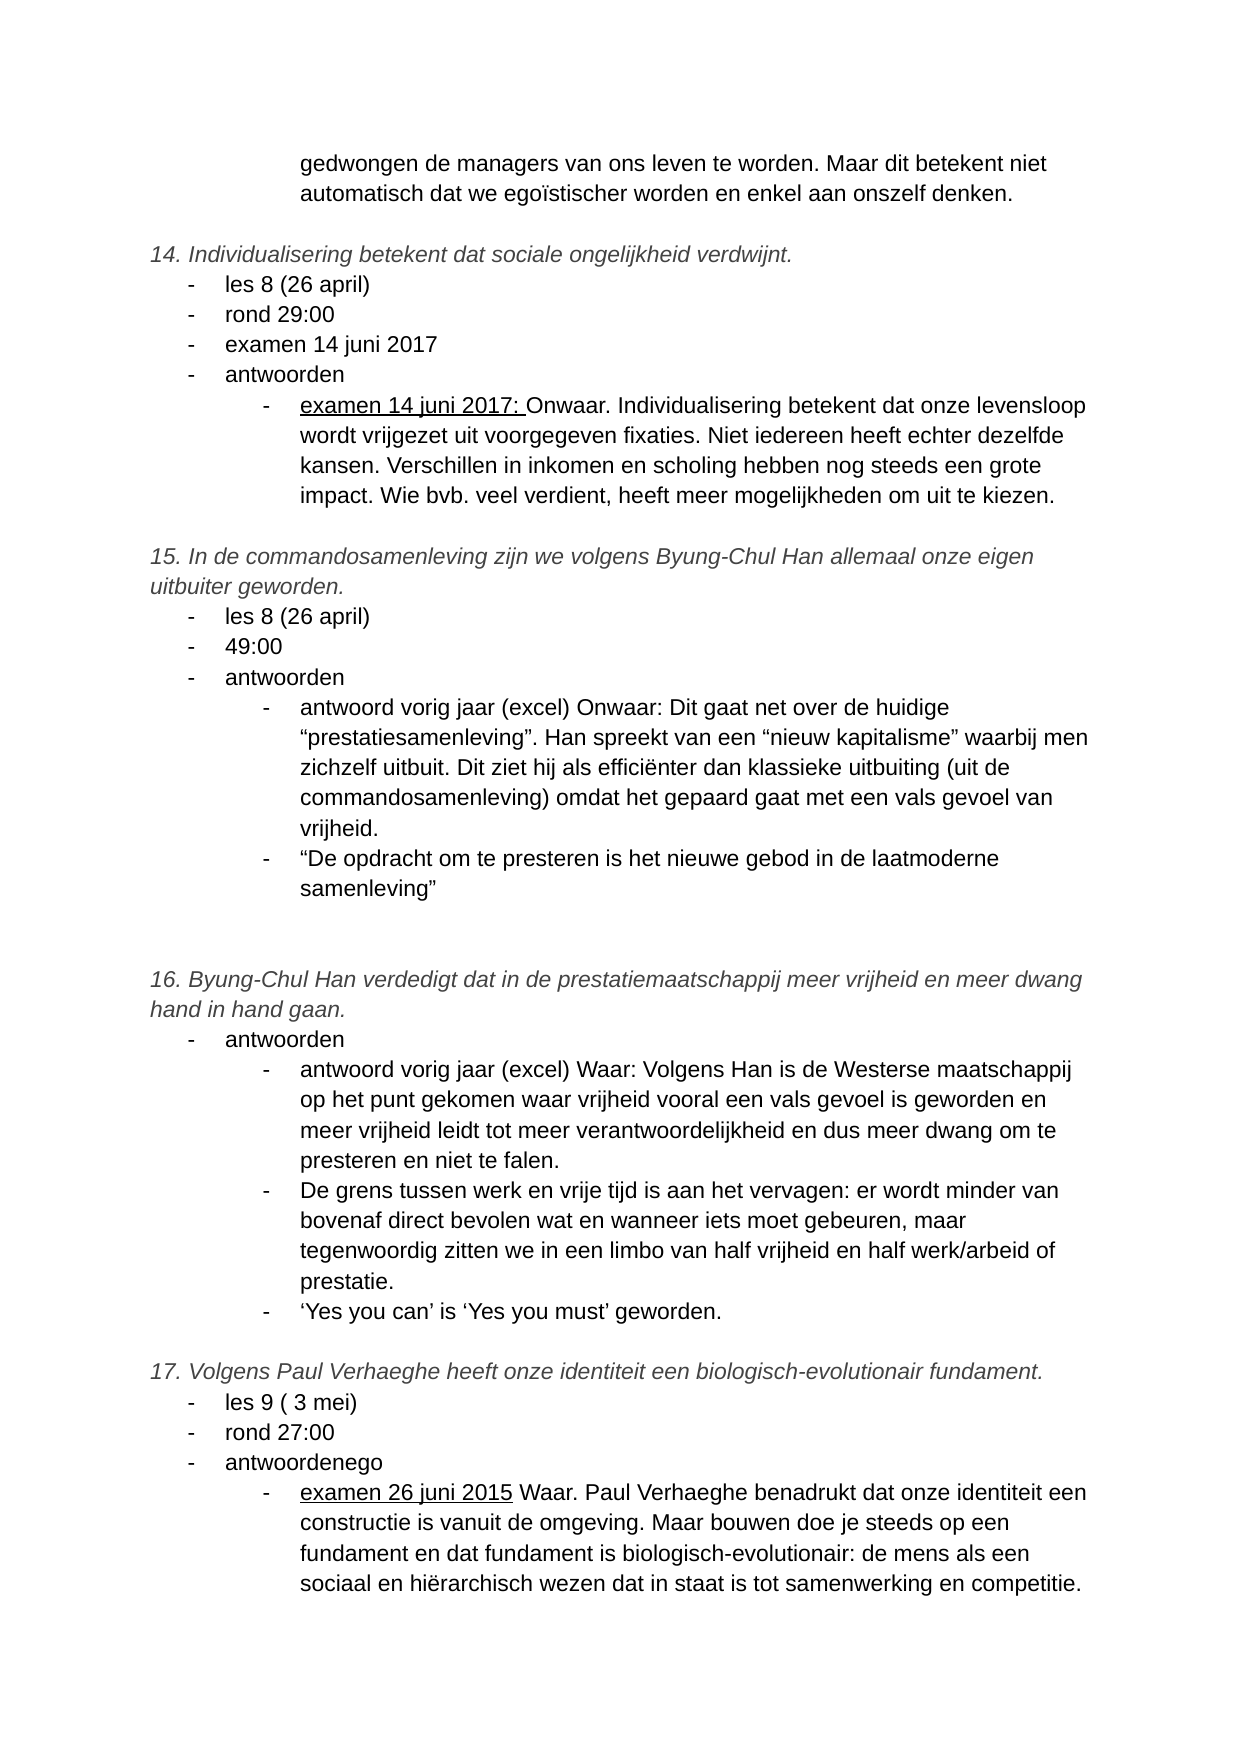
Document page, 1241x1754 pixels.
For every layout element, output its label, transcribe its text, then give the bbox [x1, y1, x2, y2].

list antwoorden [187, 1026, 1090, 1052]
list antwoorden [187, 663, 1090, 690]
text 16. Byung-Chul Han verdedigt dat in de prestatiemaatschappij meer vrijheid en meer dwang hand in hand gaan. [150, 966, 1090, 1022]
list antwoorden [187, 361, 1090, 388]
list antwoord vorig jaar (excel) Onwaar: Dit gaat net over de huidige “prestatiesamenleving”. Han spreekt van een “nieuw kapitalisme” waarbij men zichzelf uitbuit. Dit ziet hij als efficiënter dan klassieke uitbuiting (uit de commandosamenleving) omdat het gepaard gaat met een vals gevoel van vrijheid. [262, 694, 1090, 841]
list antwoord vorig jaar (excel) Waar: Volgens Han is de Westerse maatschappij op het punt gekomen waar vrijheid vooral een vals gevoel is geworden en meer vrijheid leidt tot meer verantwoordelijkheid en dus meer dwang om te presteren en niet te falen. [262, 1056, 1090, 1173]
text 17. Volgens Paul Verhaeghe heeft onze identiteit een biologisch-evolutionair fundament. [150, 1358, 1090, 1385]
list examen 26 juni 2015 Waar. Paul Verhaeghe benadrukt dat onze identiteit een constructie is vanuit de omgeving. Maar bouwen doe je steeds op een fundament en dat fundament is biologisch-evolutionair: de mens als een sociaal en hiërarchisch wezen dat in staat is tot samenwerking en competitie. [262, 1479, 1090, 1596]
list rond 29:00 [187, 301, 1090, 327]
list examen 14 juni 2017 [187, 331, 1090, 358]
list 49:00 [187, 633, 1090, 660]
list rond 27:00 [187, 1419, 1090, 1445]
list examen 14 juni 2017: Onwaar. Individualisering betekent dat onze levensloop wordt vrijgezet uit voorgegeven fixaties. Niet iedereen heeft echter dezelfde kansen. Verschillen in inkomen en scholing hebben nog steeds een grote impact. Wie bvb. veel verdient, heeft meer mogelijkheden om uit te kiezen. [262, 392, 1090, 509]
list De grens tussen werk en vrije tijd is aan het vervagen: er wordt minder van bovenaf direct bevolen wat en wanneer iets moet gebeuren, maar tegenwoordig zitten we in een limbo van half vrijheid en half werk/arbeid of prestatie. [262, 1177, 1090, 1294]
list les 8 (26 april) [187, 271, 1090, 297]
text 15. In de commandosamenleving zijn we volgens Byung-Chul Han allemaal onze eigen uitbuiter geworden. [150, 543, 1090, 599]
list ‘Yes you can’ is ‘Yes you must’ geworden. [262, 1298, 1090, 1324]
list antwoordenego [187, 1449, 1090, 1475]
list gedwongen de managers van ons leven te worden. Maar dit betekent niet automatisch dat we egoïstischer worden en enkel aan onszelf denken. [262, 150, 1090, 207]
list “De opdracht om te presteren is het nieuwe gebod in de laatmoderne samenleving” [262, 845, 1090, 901]
list les 8 (26 april) [187, 603, 1090, 629]
text 14. Individualisering betekent dat sociale ongelijkheid verdwijnt. [150, 241, 1090, 267]
list les 9 ( 3 mei) [187, 1388, 1090, 1415]
